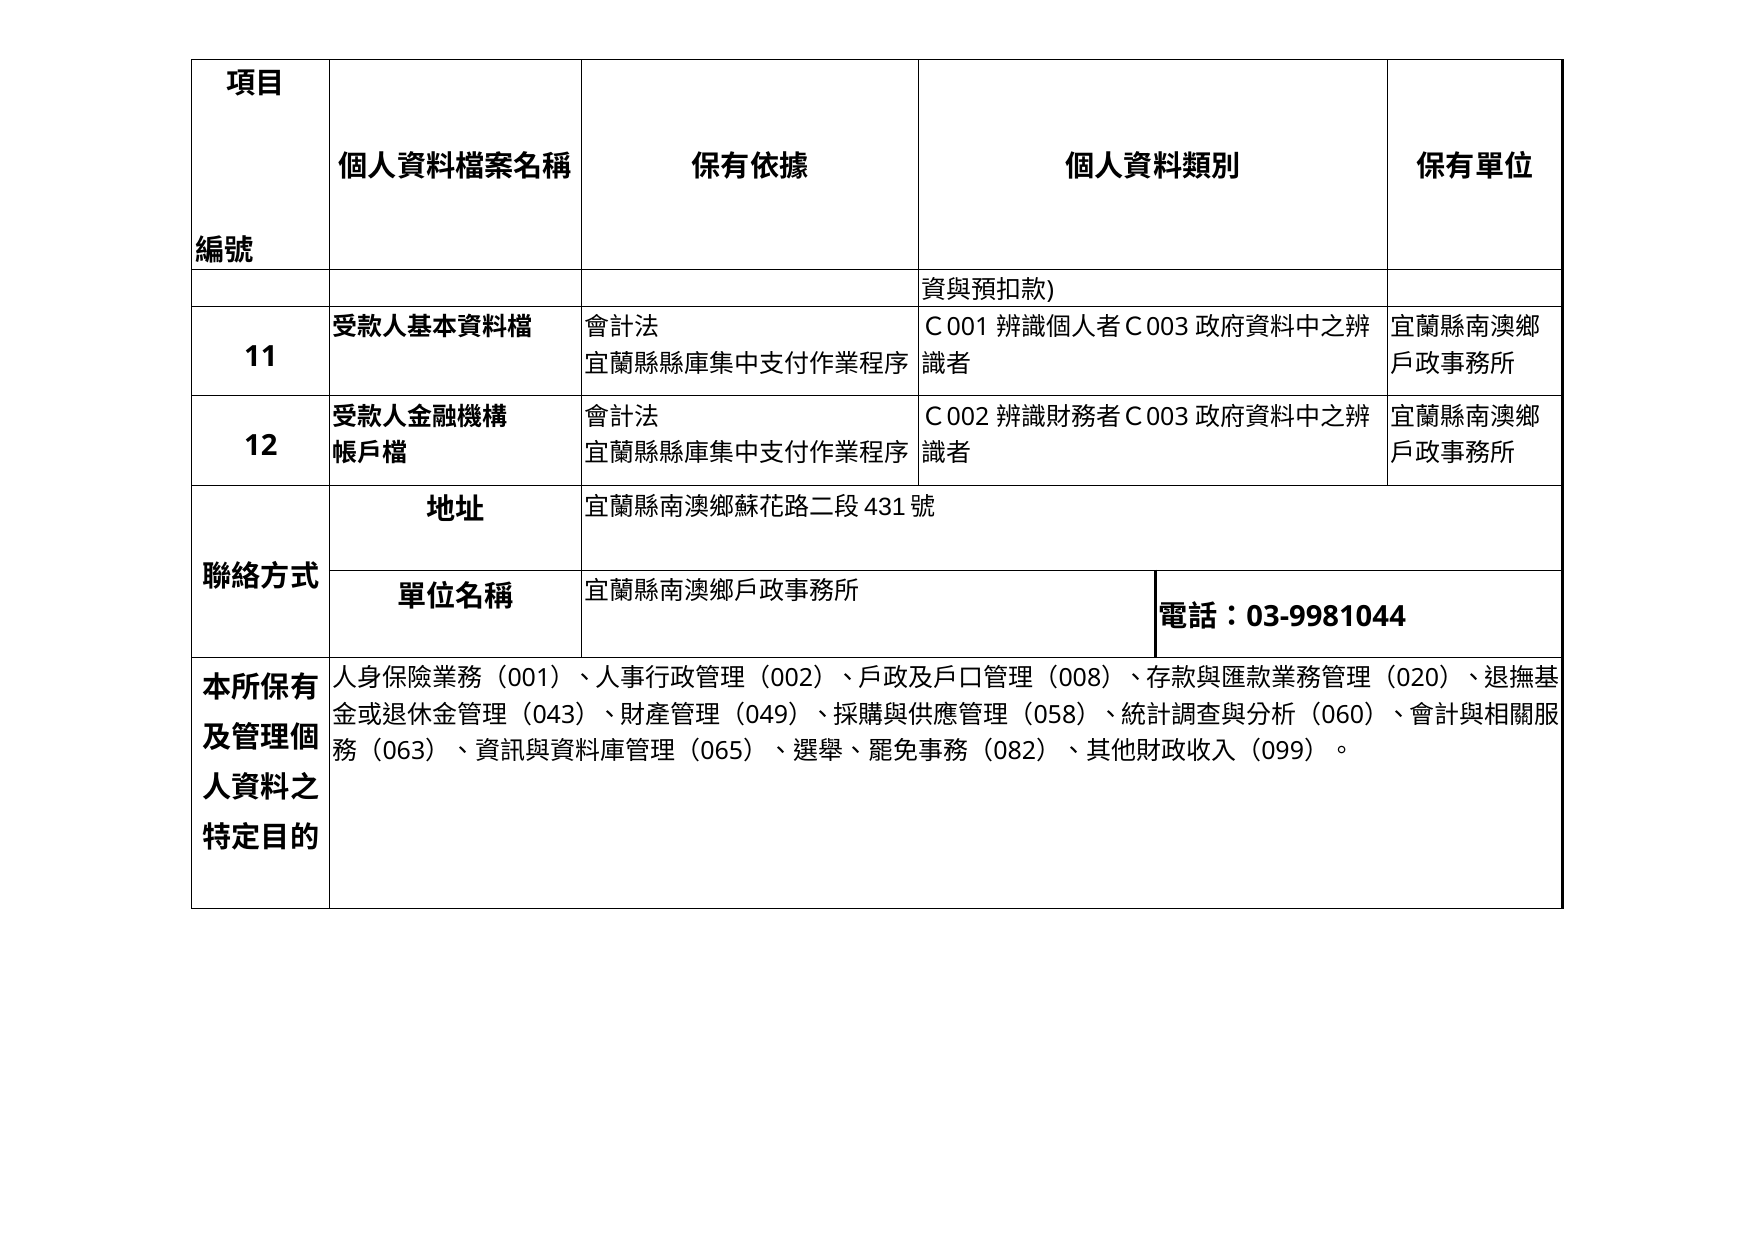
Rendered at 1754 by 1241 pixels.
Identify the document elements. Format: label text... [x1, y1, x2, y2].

table_cell 宜蘭縣南澳鄉戶政事務所 [1388, 396, 1561, 485]
table_header 保有依據 [582, 60, 918, 268]
table_cell 會計法 宜蘭縣縣庫集中支付作業程序 [582, 396, 918, 485]
table_cell 受款人基本資料檔 [330, 307, 581, 395]
table_header 個人資料類別 [919, 60, 1387, 268]
table_cell 聯絡方式 [192, 486, 329, 657]
table_cell [1388, 270, 1561, 306]
table_cell 宜蘭縣南澳鄉戶政事務所 [582, 571, 1154, 657]
table_cell 人身保險業務（001）、人事行政管理（002）、戶政及戶口管理（008）、存款與匯款業務管理（020）、退撫基金或退休金管理（043）、財產管理（049）、採購與供應管理（058）、統計調查與分析（060）、會計與相關服務（063）、資訊與資料庫管理（065）、選舉、罷免事務（082）、其他財政收入（099）。 [330, 658, 1561, 908]
table_cell 受款人金融機構 帳戶檔 [330, 396, 581, 485]
table_cell 宜蘭縣南澳鄉蘇花路二段431號 [582, 486, 1561, 569]
table_cell 宜蘭縣南澳鄉戶政事務所 [1388, 307, 1561, 395]
table_cell [192, 270, 329, 306]
table_cell 11 [192, 307, 329, 395]
table_header 項目 編號 [192, 60, 329, 268]
table_cell Ｃ002 辨識財務者Ｃ003 政府資料中之辨識者 [919, 396, 1387, 485]
table_cell 電話：03-9981044 [1157, 571, 1561, 657]
table_cell [582, 270, 918, 306]
table_cell 資與預扣款) [919, 270, 1387, 306]
table_cell 12 [192, 396, 329, 485]
table_header 個人資料檔案名稱 [330, 60, 581, 268]
table_cell 會計法 宜蘭縣縣庫集中支付作業程序 [582, 307, 918, 395]
table_header 保有單位 [1388, 60, 1561, 268]
table_cell 地址 [330, 486, 581, 569]
table_cell 單位名稱 [330, 571, 581, 657]
table_cell [330, 270, 581, 306]
table_cell 本所保有及管理個人資料之特定目的 [192, 658, 329, 908]
table_cell Ｃ001 辨識個人者Ｃ003 政府資料中之辨識者 [919, 307, 1387, 395]
